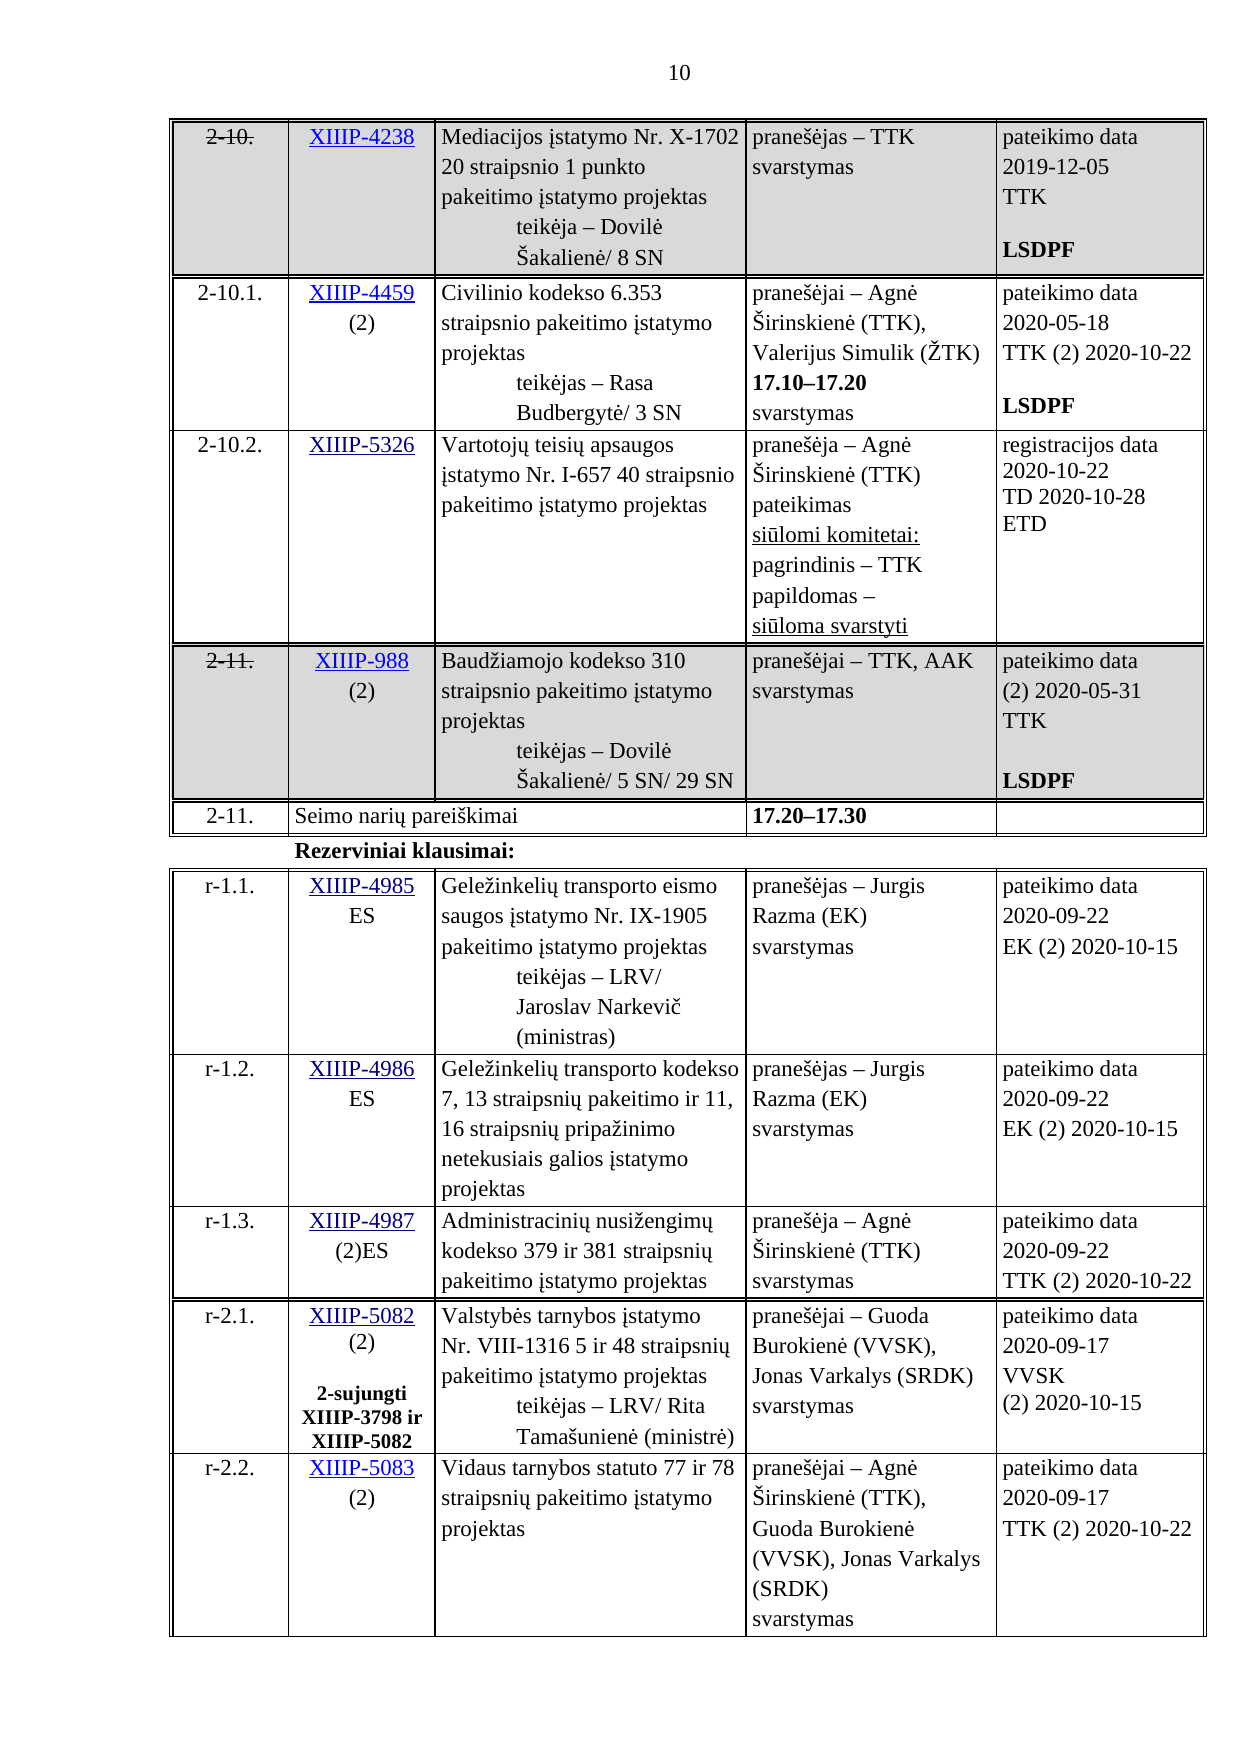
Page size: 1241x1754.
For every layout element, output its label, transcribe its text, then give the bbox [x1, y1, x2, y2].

table_cell pranešėjai – TTK, AAK svarstymas [747, 647, 996, 798]
table_cell Administracinių nusižengimų kodekso 379 ir 381 straipsnių pakeitimo įstatymo projektas [436, 1207, 745, 1297]
table_cell [1207, 868, 1240, 1053]
table_cell r-2.2. [174, 1454, 288, 1636]
table_cell [1207, 274, 1240, 429]
table_cell Vidaus tarnybos statuto 77 ir 78 straipsnių pakeitimo įstatymo projektas [436, 1454, 745, 1636]
table_cell [1205, 833, 1240, 868]
table_cell XIIIP-5082 (2) 2-sujungti XIIIP-3798 ir XIIIP-5082 [289, 1302, 434, 1453]
table_cell XIIIP-988 (2) [289, 647, 434, 798]
table_cell pranešėjai – Agnė Širinskienė (TTK), Guoda Burokienė (VVSK), Jonas Varkalys (SRDK) svarstymas [747, 1454, 996, 1636]
table_cell pateikimo data (2) 2020-05-31 TTK LSDPF [997, 647, 1203, 798]
table_cell [1207, 798, 1240, 833]
table_cell Geležinkelių transporto kodekso 7, 13 straipsnių pakeitimo ir 11, 16 straipsnių pripažinimo netekusiais galios įstatymo projektas [436, 1055, 745, 1206]
table_cell Seimo narių pareiškimai [289, 803, 746, 833]
table_cell registracijos data 2020-10-22 TD 2020-10-28 ETD [997, 431, 1203, 642]
table_cell r-1.1. [174, 872, 288, 1053]
table_cell pranešėjas – Jurgis Razma (EK) svarstymas [747, 1055, 996, 1206]
table_cell Valstybės tarnybos įstatymo Nr. VIII-1316 5 ir 48 straipsnių pakeitimo įstatymo projektas teikėjas – LRV/ Rita Tamašunienė (ministrė) [436, 1302, 745, 1453]
table_cell [1207, 1297, 1240, 1453]
table_cell 2-11. [174, 647, 288, 798]
table_cell Civilinio kodekso 6.353 straipsnio pakeitimo įstatymo projektas teikėjas – Rasa Budbergytė/ 3 SN [436, 279, 745, 429]
table_cell XIIIP-4985 ES [289, 872, 434, 1053]
table_cell Baudžiamojo kodekso 310 straipsnio pakeitimo įstatymo projektas teikėjas – Dovilė Šakalienė/ 5 SN/ 29 SN [436, 647, 745, 798]
table_cell pranešėjas – TTK svarstymas [747, 123, 996, 274]
table_cell pranešėjai – Guoda Burokienė (VVSK), Jonas Varkalys (SRDK) svarstymas [747, 1302, 996, 1453]
table_cell pateikimo data 2020-09-17 VVSK (2) 2020-10-15 [997, 1302, 1203, 1453]
table_cell XIIIP-4459 (2) [289, 279, 434, 429]
table_cell r-1.3. [174, 1207, 288, 1297]
table_cell 2-10. [174, 123, 288, 274]
table_cell [171, 837, 288, 868]
table_cell pateikimo data 2020-09-22 EK (2) 2020-10-15 [997, 1055, 1203, 1206]
table_cell 17.20–17.30 [747, 803, 996, 833]
table_cell pranešėjas – Jurgis Razma (EK) svarstymas [747, 872, 996, 1053]
table_cell Geležinkelių transporto eismo saugos įstatymo Nr. IX-1905 pakeitimo įstatymo projektas teikėjas – LRV/ Jaroslav Narkevič (ministras) [436, 872, 745, 1053]
table_cell [1207, 1054, 1240, 1206]
table_cell [1207, 118, 1240, 274]
table_cell pranešėjai – Agnė Širinskienė (TTK), Valerijus Simulik (ŽTK) 17.10–17.20 svarstymas [747, 279, 996, 429]
table_cell r-2.1. [174, 1302, 288, 1453]
table_cell Mediacijos įstatymo Nr. X-1702 20 straipsnio 1 punkto pakeitimo įstatymo projektas teikėja – Dovilė Šakalienė/ 8 SN [436, 123, 745, 274]
table_cell XIIIP-4238 [289, 123, 434, 274]
table_cell pateikimo data 2020-09-22 EK (2) 2020-10-15 [997, 872, 1203, 1053]
table_cell 2-10.1. [174, 279, 288, 429]
table_cell [1207, 1206, 1240, 1297]
table_cell XIIIP-4986 ES [289, 1055, 434, 1206]
table_cell r-1.2. [174, 1055, 288, 1206]
table_cell pateikimo data 2019-12-05 TTK LSDPF [997, 123, 1203, 274]
table_cell [746, 837, 996, 868]
table_cell pranešėja – Agnė Širinskienė (TTK) pateikimas siūlomi komitetai: pagrindinis – TTK papildomas – siūloma svarstyti [747, 431, 996, 642]
table_cell [996, 837, 1205, 868]
table_cell 2-10.2. [174, 431, 288, 642]
table_cell Rezerviniai klausimai: [288, 837, 746, 868]
table_cell XIIIP-5326 [289, 431, 434, 642]
table_cell pateikimo data 2020-05-18 TTK (2) 2020-10-22 LSDPF [997, 279, 1203, 429]
table_cell [997, 803, 1203, 833]
table_cell pateikimo data 2020-09-22 TTK (2) 2020-10-22 [997, 1207, 1203, 1297]
table_cell 2-11. [174, 803, 288, 833]
table_cell XIIIP-5083 (2) [289, 1454, 434, 1636]
table_cell XIIIP-4987 (2)ES [289, 1207, 434, 1297]
table_cell Vartotojų teisių apsaugos įstatymo Nr. I-657 40 straipsnio pakeitimo įstatymo projektas [436, 431, 745, 642]
table_cell [1207, 1453, 1240, 1636]
table_cell [1207, 642, 1240, 798]
table_cell pranešėja – Agnė Širinskienė (TTK) svarstymas [747, 1207, 996, 1297]
table_cell [1207, 430, 1240, 642]
table_cell pateikimo data 2020-09-17 TTK (2) 2020-10-22 [997, 1454, 1203, 1636]
